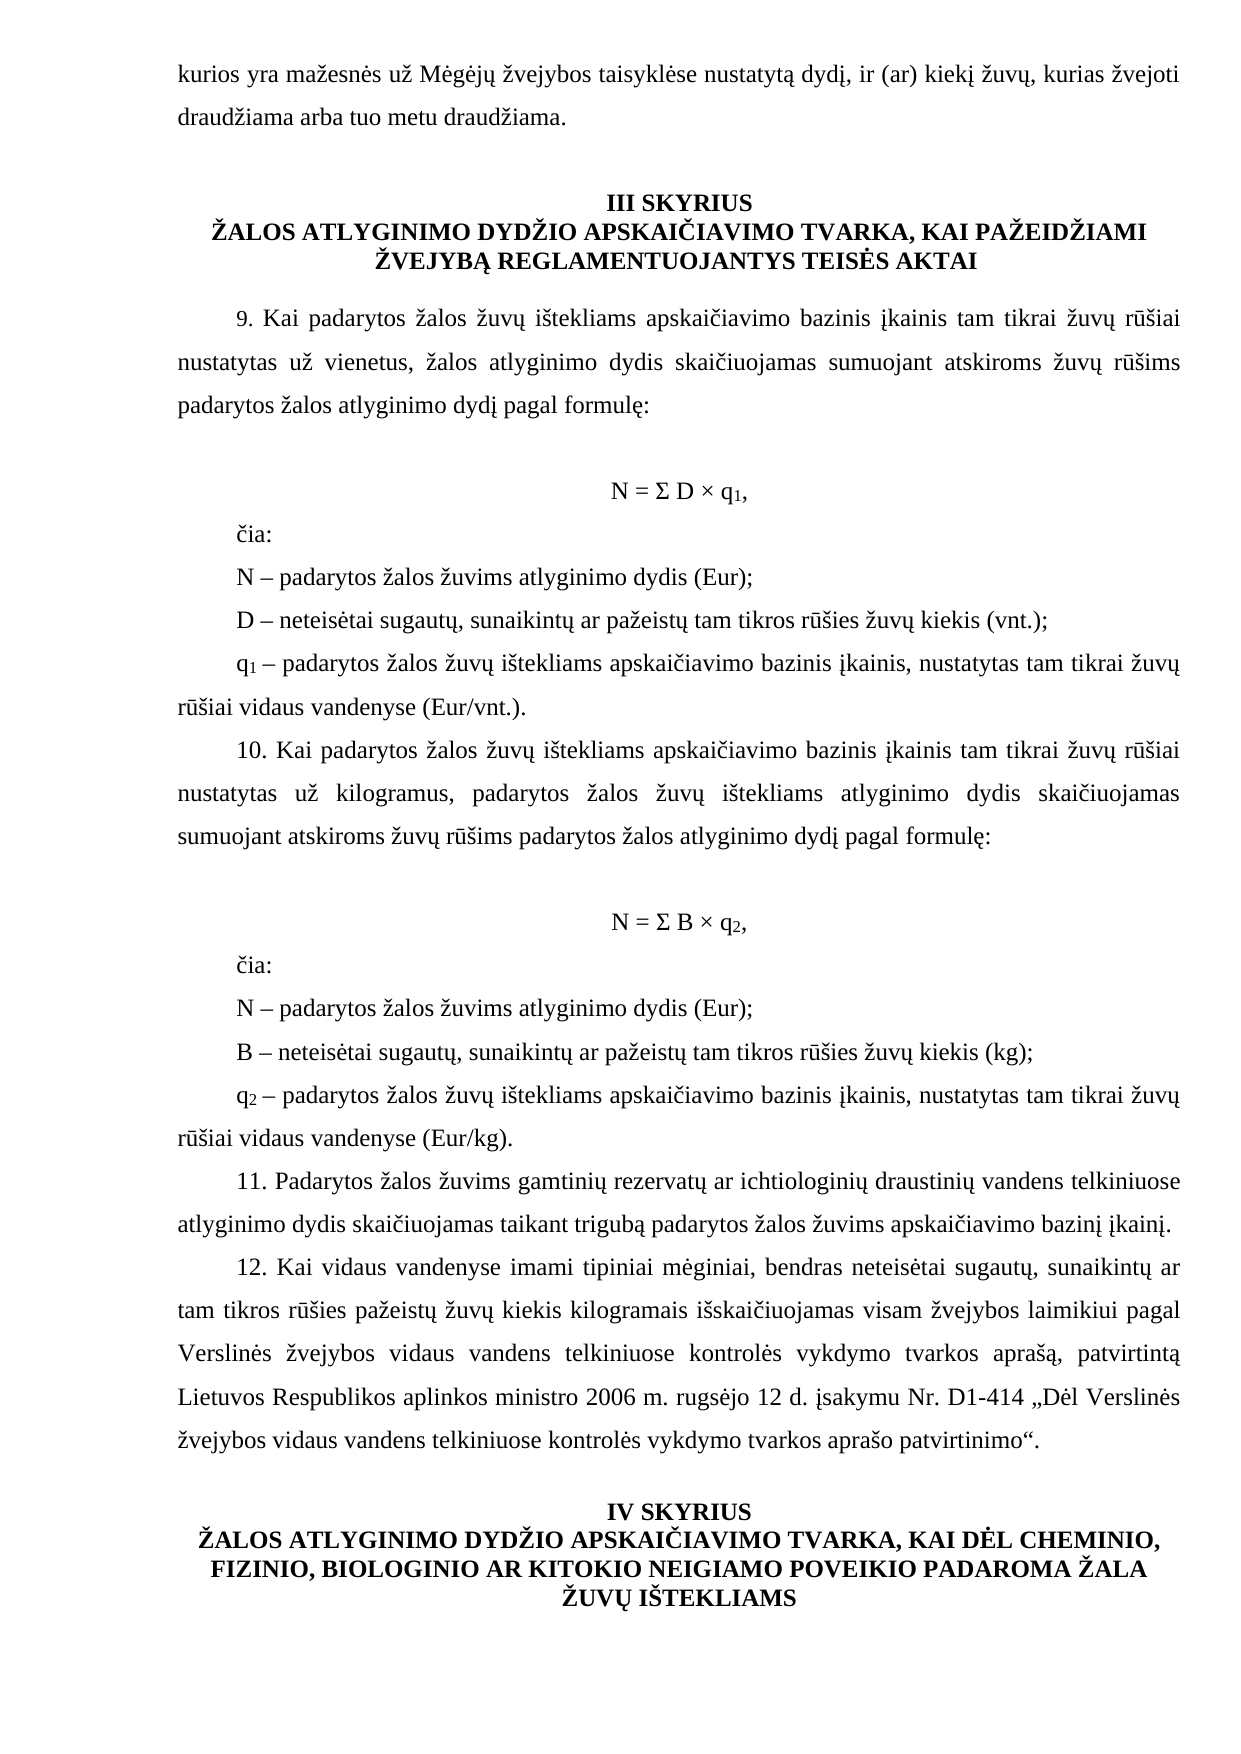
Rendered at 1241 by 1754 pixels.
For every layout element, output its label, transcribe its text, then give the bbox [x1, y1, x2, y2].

text čia: [177, 519, 1181, 548]
text q2 – padarytos žalos žuvų ištekliams apskaičiavimo bazinis įkainis, nustatytas tam tikrai žuvų rūšiai vidaus vandenyse (Eur/kg). [177, 1080, 1181, 1152]
text N – padarytos žalos žuvims atlyginimo dydis (Eur); [177, 993, 1181, 1022]
text D – neteisėtai sugautų, sunaikintų ar pažeistų tam tikros rūšies žuvų kiekis (vnt.); [177, 605, 1181, 634]
text 9. Kai padarytos žalos žuvų ištekliams apskaičiavimo bazinis įkainis tam tikrai žuvų rūšiai nustatytas už vienetus, žalos atlyginimo dydis skaičiuojamas sumuojant atskiroms žuvų rūšims padarytos žalos atlyginimo dydį pagal formulę: [177, 303, 1181, 418]
text čia: [177, 950, 1181, 979]
text ŽALOS ATLYGINIMO DYDŽIO APSKAIČIAVIMO TVARKA, KAI PAŽEIDŽIAMI ŽVEJYBĄ REGLAMENTUOJANTYS TEISĖS AKTAI [177, 217, 1181, 275]
text N = Σ D × q1, [177, 476, 1181, 505]
text N – padarytos žalos žuvims atlyginimo dydis (Eur); [177, 562, 1181, 591]
text 11. Padarytos žalos žuvims gamtinių rezervatų ar ichtiologinių draustinių vandens telkiniuose atlyginimo dydis skaičiuojamas taikant trigubą padarytos žalos žuvims apskaičiavimo bazinį įkainį. [177, 1166, 1181, 1238]
text q1 – padarytos žalos žuvų ištekliams apskaičiavimo bazinis įkainis, nustatytas tam tikrai žuvų rūšiai vidaus vandenyse (Eur/vnt.). [177, 648, 1181, 720]
text kurios yra mažesnės už Mėgėjų žvejybos taisyklėse nustatytą dydį, ir (ar) kiekį žuvų, kurias žvejoti draudžiama arba tuo metu draudžiama. [177, 59, 1181, 131]
text ŽALOS ATLYGINIMO DYDŽIO APSKAIČIAVIMO TVARKA, KAI DĖL CHEMINIO, FIZINIO, BIOLOGINIO AR KITOKIO NEIGIAMO POVEIKIO PADAROMA ŽALA ŽUVŲ IŠTEKLIAMS [177, 1525, 1181, 1612]
text IV SKYRIUS [177, 1497, 1181, 1525]
text 10. Kai padarytos žalos žuvų ištekliams apskaičiavimo bazinis įkainis tam tikrai žuvų rūšiai nustatytas už kilogramus, padarytos žalos žuvų ištekliams atlyginimo dydis skaičiuojamas sumuojant atskiroms žuvų rūšims padarytos žalos atlyginimo dydį pagal formulę: [177, 735, 1181, 850]
text 12. Kai vidaus vandenyse imami tipiniai mėginiai, bendras neteisėtai sugautų, sunaikintų ar tam tikros rūšies pažeistų žuvų kiekis kilogramais išskaičiuojamas visam žvejybos laimikiui pagal Verslinės žvejybos vidaus vandens telkiniuose kontrolės vykdymo tvarkos aprašą, patvirtintą Lietuvos Respublikos aplinkos ministro 2006 m. rugsėjo 12 d. įsakymu Nr. D1-414 „Dėl Verslinės žvejybos vidaus vandens telkiniuose kontrolės vykdymo tvarkos aprašo patvirtinimo“. [177, 1252, 1181, 1453]
text B – neteisėtai sugautų, sunaikintų ar pažeistų tam tikros rūšies žuvų kiekis (kg); [177, 1037, 1181, 1065]
text N = Σ B × q2, [177, 907, 1181, 936]
text III SKYRIUS [177, 188, 1181, 217]
